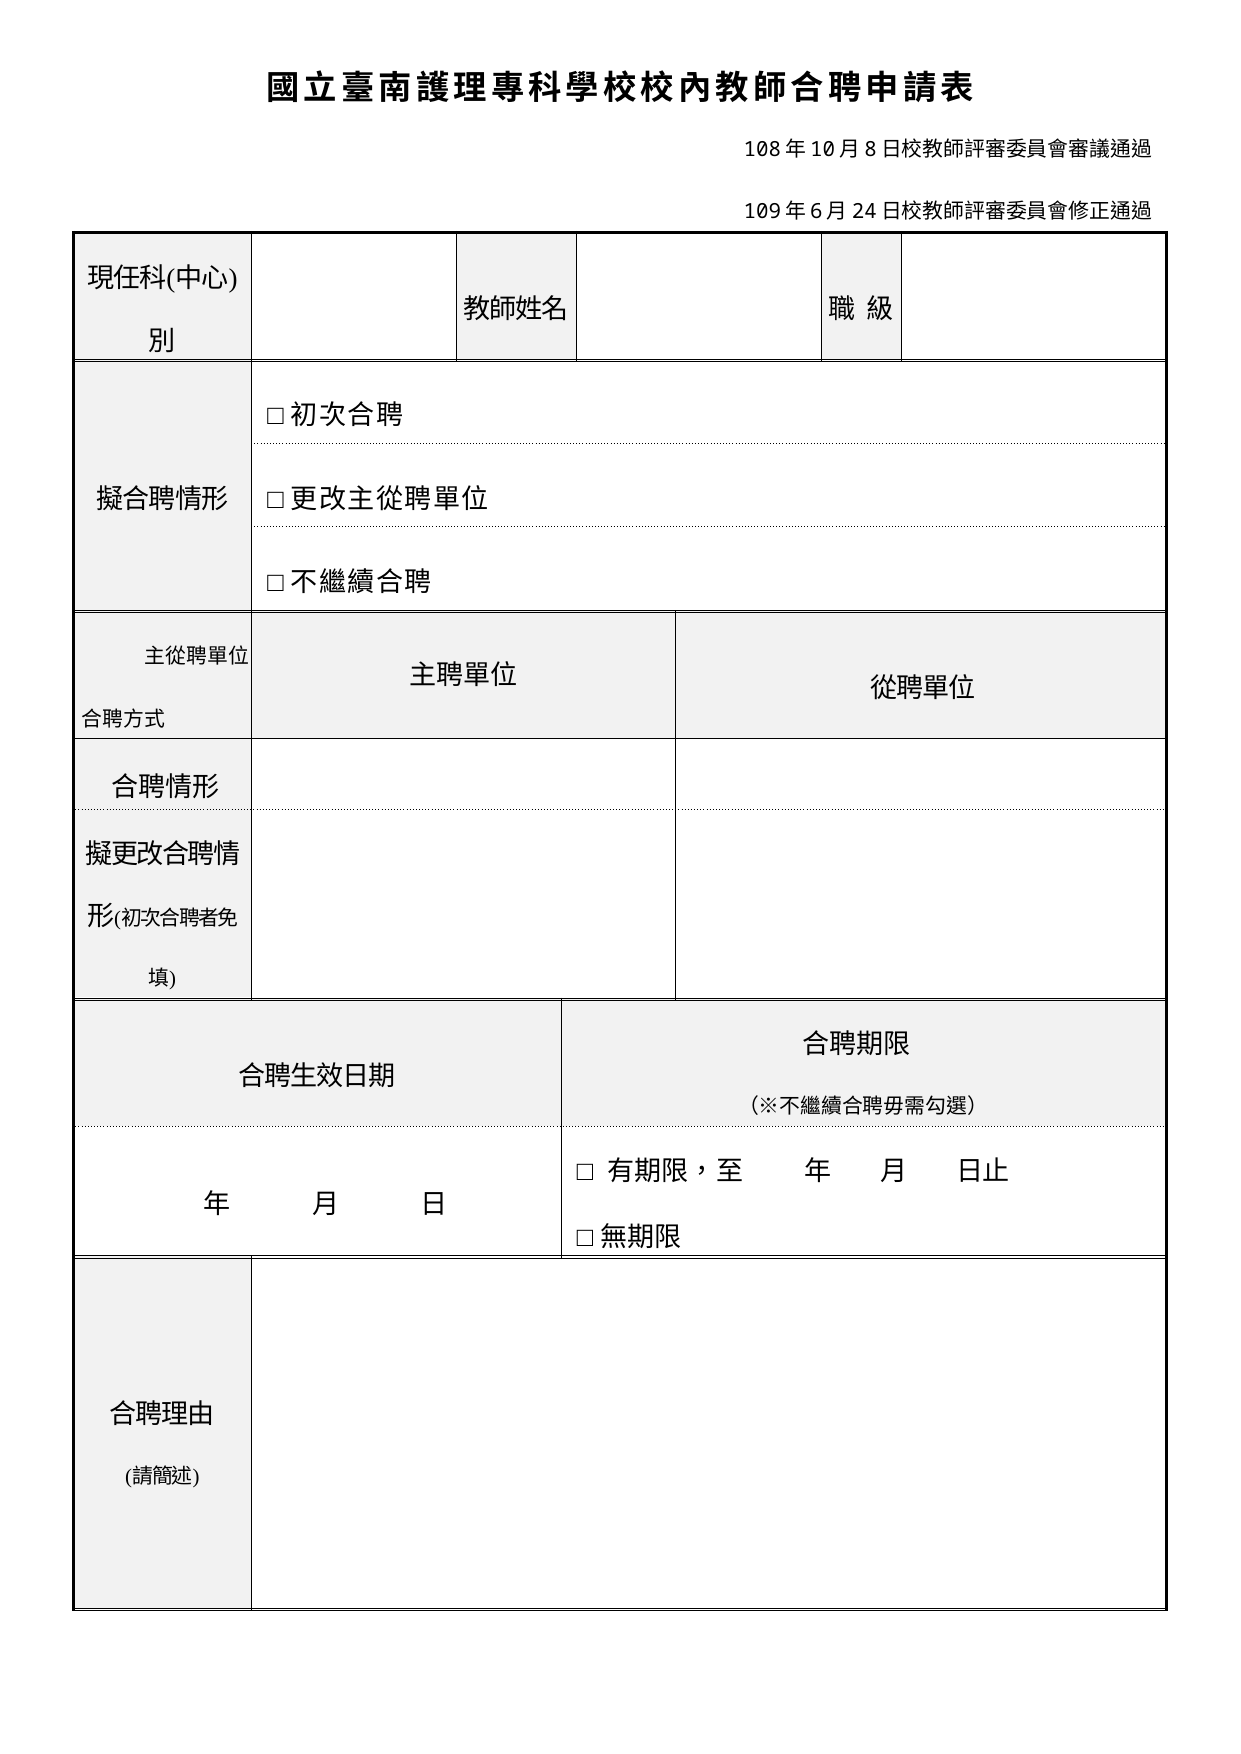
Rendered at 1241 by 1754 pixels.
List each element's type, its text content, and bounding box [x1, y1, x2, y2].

table_header 現任科(中心)別 [75, 234, 251, 359]
table_cell [676, 739, 1165, 809]
table_cell [252, 739, 675, 809]
table_header [902, 234, 1165, 359]
table_cell □ 更改主從聘單位 [252, 443, 1165, 526]
table_cell □ 有期限，至 年 月 日止 □ 無期限 [562, 1126, 1165, 1255]
table_cell 合聘理由 (請簡述) [75, 1259, 251, 1608]
table_cell 合聘生效日期 [75, 1001, 561, 1126]
table_cell 合聘期限 （※不繼續合聘毋需勾選） [562, 1001, 1165, 1126]
table_cell [252, 809, 675, 997]
table_header 職 級 [822, 234, 901, 359]
table_cell □ 初次合聘 [252, 362, 1165, 443]
text 國立臺南護理專科學校校內教師合聘申請表 [89, 43, 1152, 106]
table_header [577, 234, 821, 359]
table_cell 主聘單位 [252, 613, 675, 738]
text 109年6月24日校教師評審委員會修正通過 [89, 168, 1152, 231]
table_cell 合聘情形 [75, 739, 251, 809]
table_cell [252, 1259, 1165, 1608]
table_cell 從聘單位 [676, 613, 1165, 738]
table_cell 主從聘單位 合聘方式 [75, 613, 251, 738]
table_cell 擬合聘情形 [75, 362, 251, 610]
text 108年10月8日校教師評審委員會審議通過 [89, 106, 1152, 168]
table_cell [676, 809, 1165, 997]
table_header 教師姓名 [457, 234, 576, 359]
table_cell 年 月 日 [75, 1126, 561, 1255]
table_cell 擬更改合聘情形(初次合聘者免填) [75, 809, 251, 997]
table_header [252, 234, 456, 359]
table_cell □ 不繼續合聘 [252, 526, 1165, 610]
